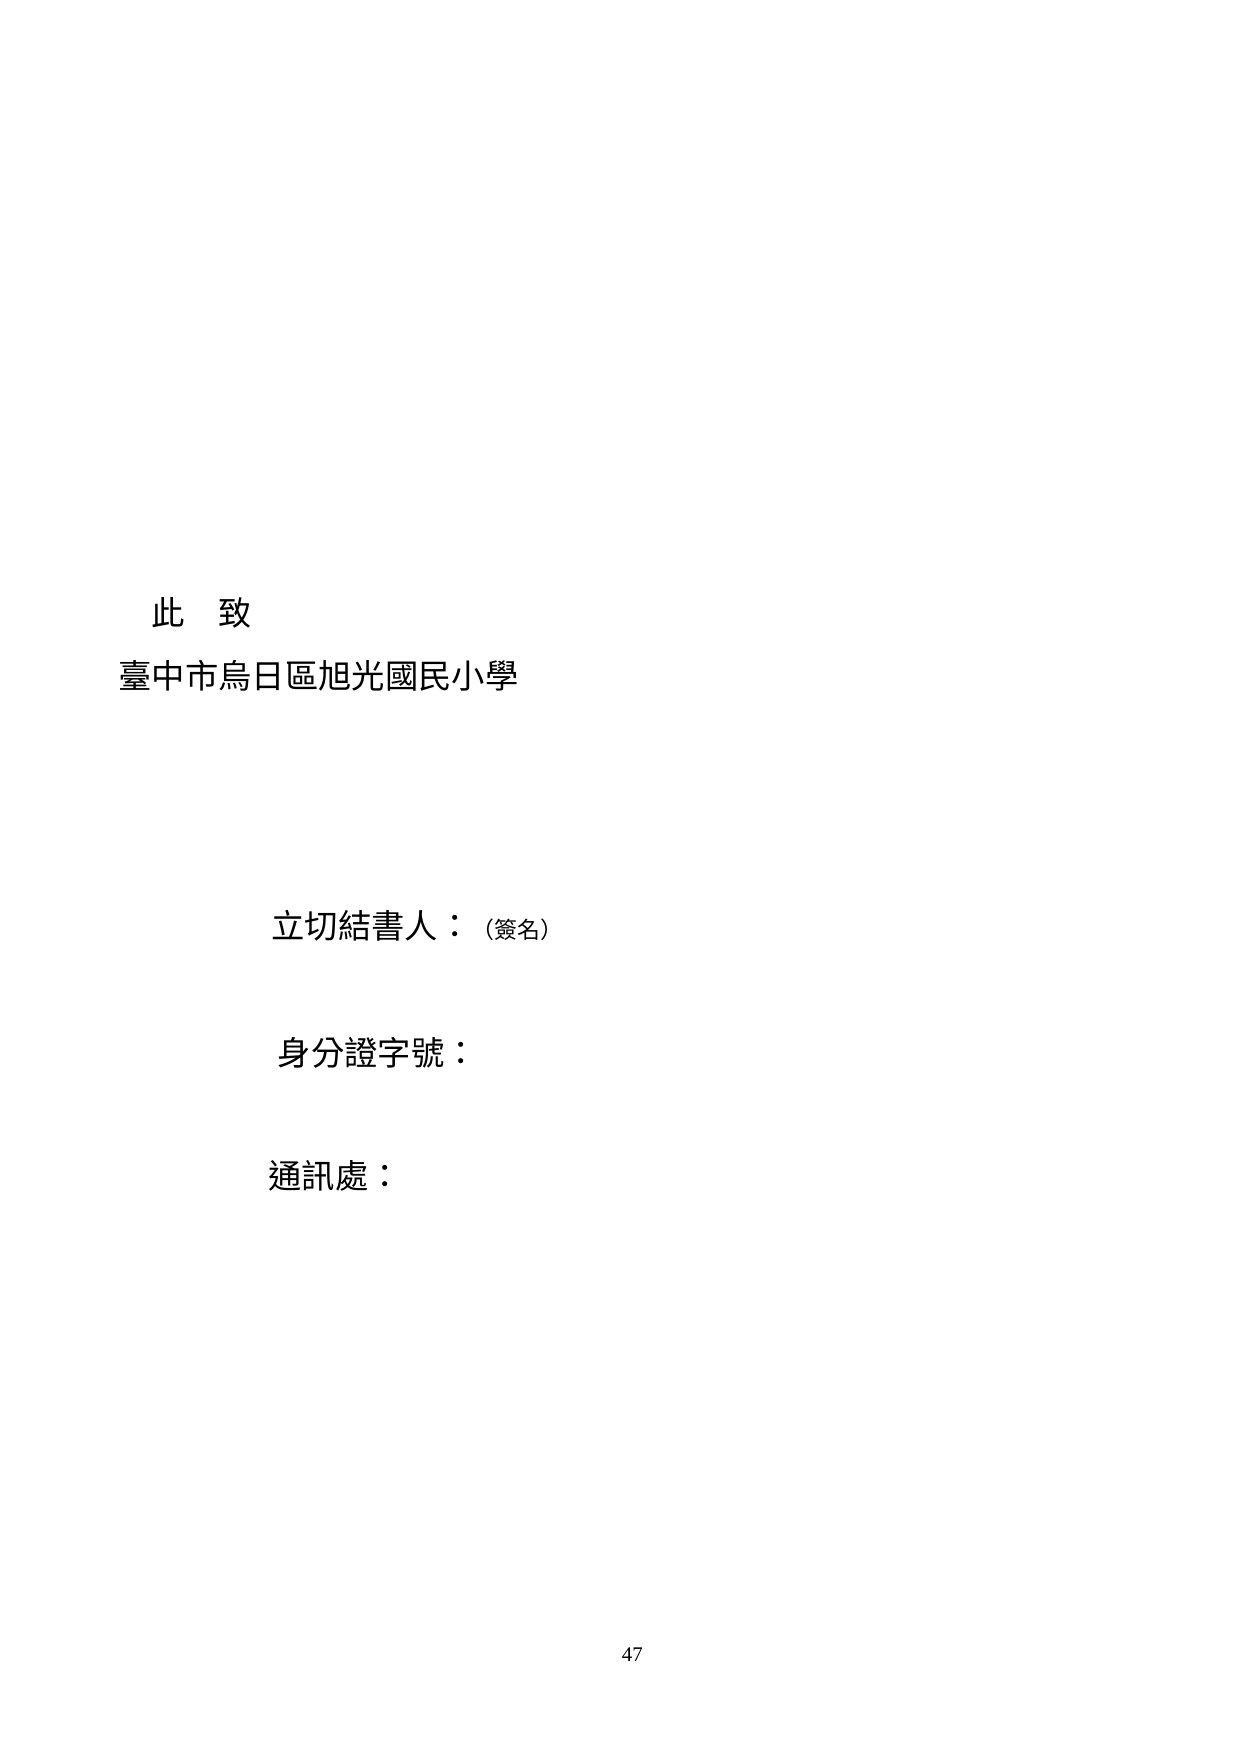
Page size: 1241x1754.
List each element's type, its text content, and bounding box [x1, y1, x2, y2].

text 通訊處： [118, 1132, 1146, 1194]
text 臺中市烏日區旭光國民小學 [118, 632, 1146, 694]
text 身分證字號： [118, 1007, 1146, 1069]
text 此 致 [118, 569, 1146, 632]
text 立切結書人：（簽名） [118, 882, 1146, 944]
